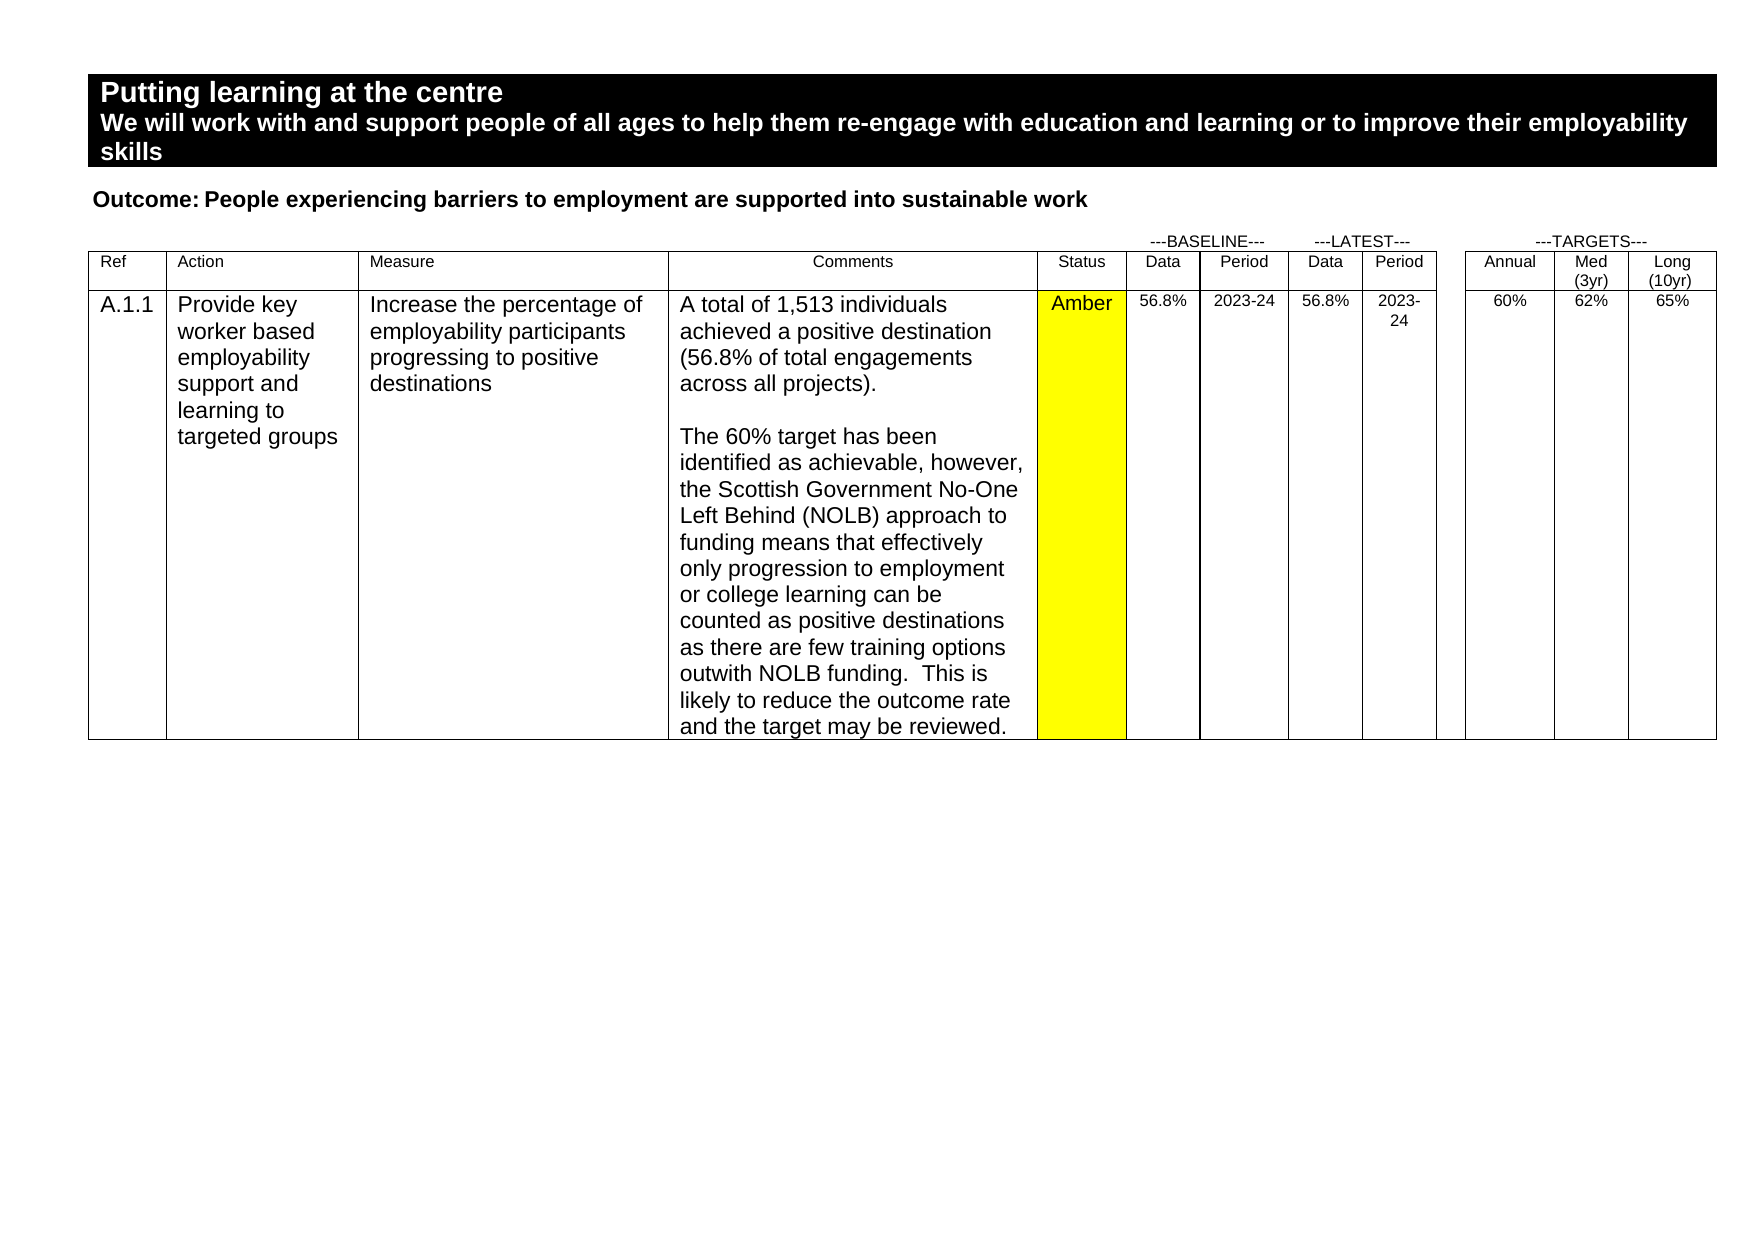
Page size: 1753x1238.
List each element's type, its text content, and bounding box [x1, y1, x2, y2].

table_cell Data [1289, 252, 1362, 290]
table_cell 65% [1629, 291, 1716, 739]
text Outcome: People experiencing barriers to employment are supported into sustainable work [92, 186, 1735, 212]
table_cell Long (10yr) [1629, 252, 1716, 290]
table_cell Comments [669, 252, 1037, 290]
table_header ---LATEST--- [1289, 232, 1436, 251]
table_cell Annual [1466, 252, 1554, 290]
table_cell Increase the percentage of employability participants progressing to positive destinations [359, 291, 668, 739]
table_header ---BASELINE--- [1126, 232, 1288, 251]
table_header [668, 232, 1037, 251]
table_cell Status [1038, 252, 1126, 290]
table_header [89, 232, 166, 251]
table_cell 60% [1466, 291, 1554, 739]
table_cell Amber [1038, 291, 1126, 739]
table_cell Period [1363, 252, 1436, 290]
table_cell A total of 1,513 individuals achieved a positive destination (56.8% of total engagements across all projects). The 60% target has been identified as achievable, however, the Scottish Government No-One Left Behind (NOLB) approach to funding means that effectively only progression to employment or college learning can be counted as positive destinations as there are few training options outwith NOLB funding. This is likely to reduce the outcome rate and the target may be reviewed. [669, 291, 1037, 739]
table_cell Action [167, 252, 358, 290]
table_cell Measure [359, 252, 668, 290]
table_header [1436, 232, 1466, 251]
table_cell Data [1127, 252, 1199, 290]
table_cell A.1.1 [89, 291, 166, 739]
table_cell Ref [89, 252, 166, 290]
table_cell 56.8% [1127, 291, 1199, 739]
table_cell 62% [1555, 291, 1628, 739]
table_cell 2023-24 [1201, 291, 1288, 739]
table_header Putting learning at the centre We will work with and support people of all ages to help them re-engage with education and learning or to improve their employability skills [89, 75, 1716, 166]
table_cell Med (3yr) [1555, 252, 1628, 290]
table_header [1038, 232, 1126, 251]
table_header [358, 232, 668, 251]
table_cell 56.8% [1289, 291, 1362, 739]
table_cell Period [1201, 252, 1288, 290]
table_cell [1437, 290, 1465, 739]
table_cell 2023-24 [1363, 291, 1436, 739]
table_header ---TARGETS--- [1466, 232, 1717, 251]
table_cell Provide key worker based employability support and learning to targeted groups [167, 291, 358, 739]
table_cell [1437, 251, 1465, 290]
table_header [166, 232, 358, 251]
